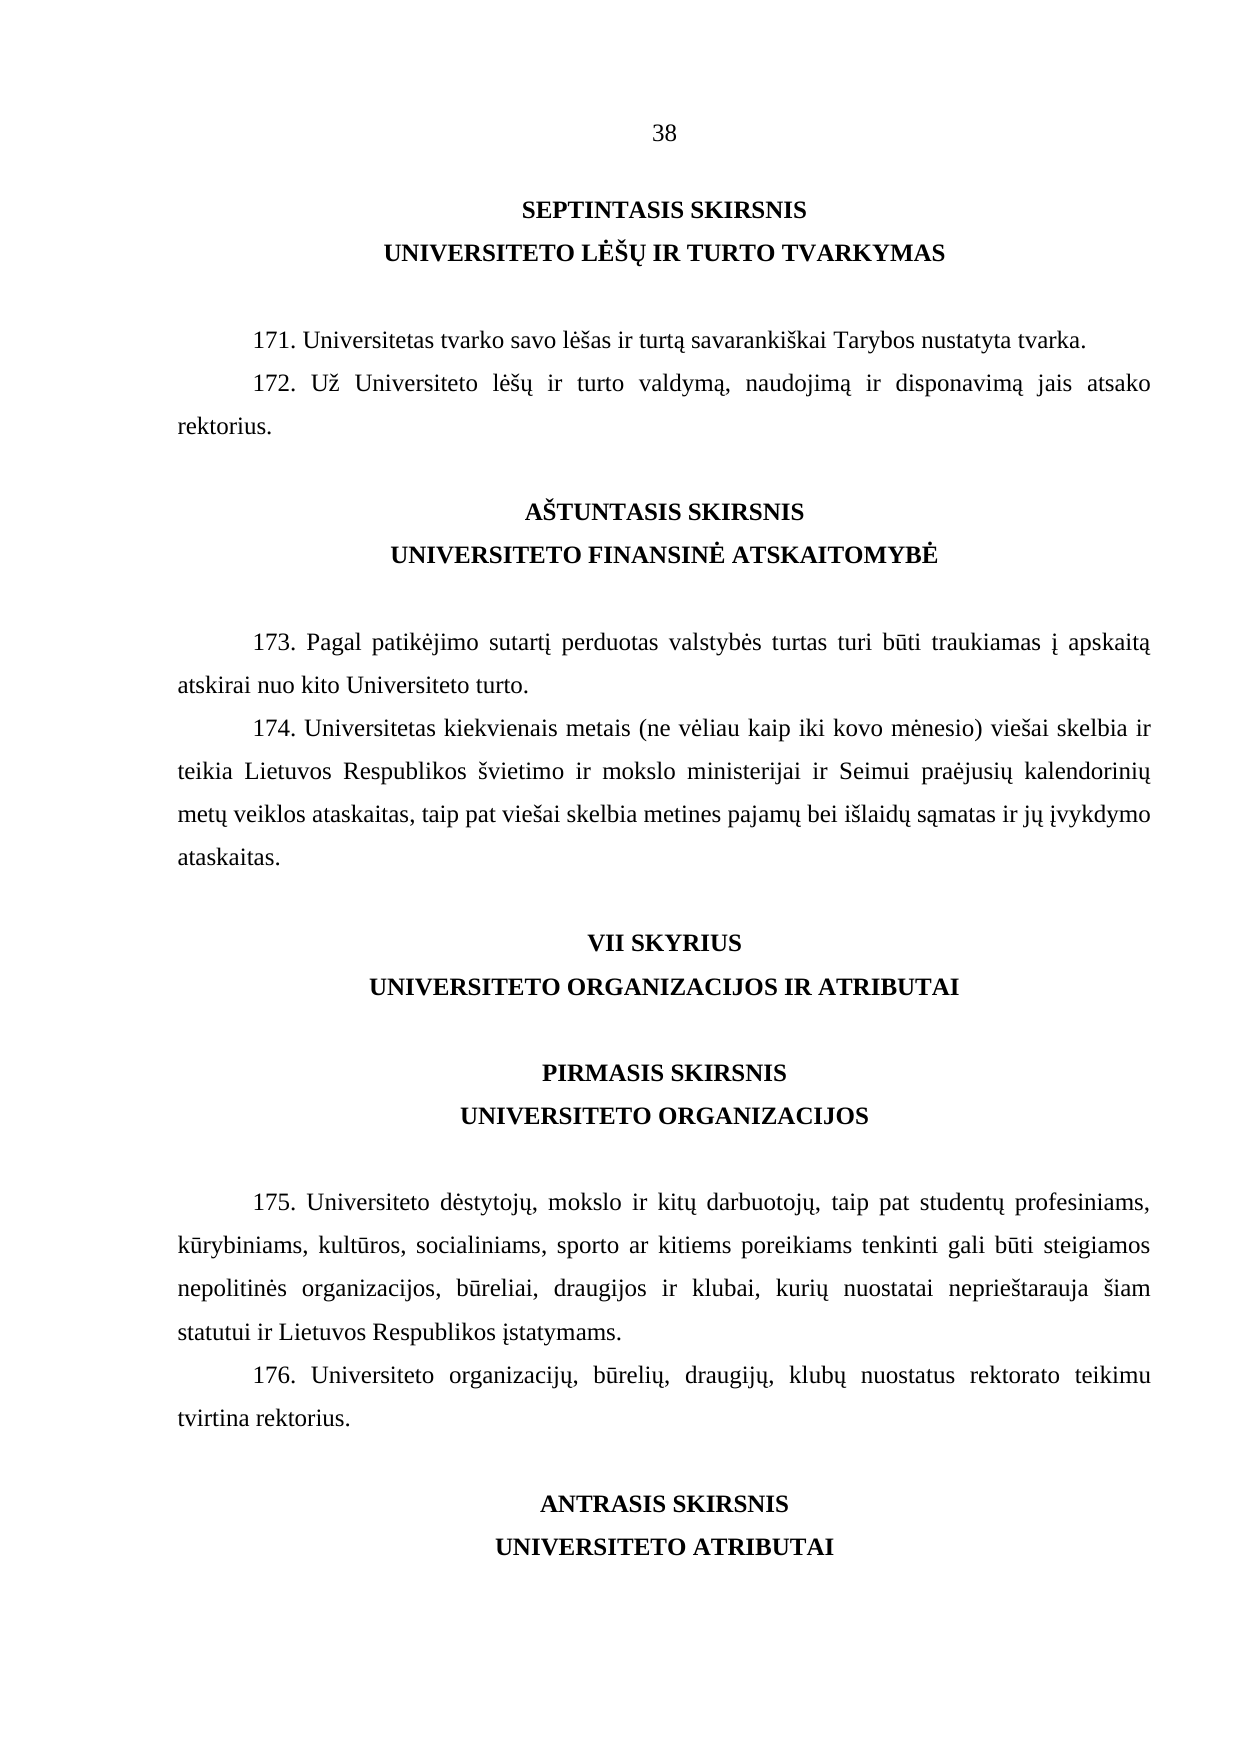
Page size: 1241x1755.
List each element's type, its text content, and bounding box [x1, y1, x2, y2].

text UNIVERSITETO FINANSINĖ ATSKAITOMYBĖ [177, 540, 1152, 569]
text ANTRASIS SKIRSNIS [177, 1489, 1152, 1518]
text AŠTUNTASIS SKIRSNIS [177, 497, 1152, 526]
text UNIVERSITETO LĖŠŲ IR TURTO TVARKYMAS [177, 238, 1152, 267]
text VII SKYRIUS [177, 928, 1152, 957]
text 176. Universiteto organizacijų, būrelių, draugijų, klubų nuostatus rektorato teikimu tvirtina rektorius. [177, 1360, 1152, 1432]
text 175. Universiteto dėstytojų, mokslo ir kitų darbuotojų, taip pat studentų profesiniams, kūrybiniams, kultūros, socialiniams, sporto ar kitiems poreikiams tenkinti gali būti steigiamos nepolitinės organizacijos, būreliai, draugijos ir klubai, kurių nuostatai neprieštarauja šiam statutui ir Lietuvos Respublikos įstatymams. [177, 1187, 1152, 1345]
text 174. Universitetas kiekvienais metais (ne vėliau kaip iki kovo mėnesio) viešai skelbia ir teikia Lietuvos Respublikos švietimo ir mokslo ministerijai ir Seimui praėjusių kalendorinių metų veiklos ataskaitas, taip pat viešai skelbia metines pajamų bei išlaidų sąmatas ir jų įvykdymo ataskaitas. [177, 713, 1152, 871]
text 172. Už Universiteto lėšų ir turto valdymą, naudojimą ir disponavimą jais atsako rektorius. [177, 368, 1152, 440]
text PIRMASIS SKIRSNIS [177, 1058, 1152, 1087]
text SEPTINTASIS SKIRSNIS [177, 195, 1152, 224]
text 173. Pagal patikėjimo sutartį perduotas valstybės turtas turi būti traukiamas į apskaitą atskirai nuo kito Universiteto turto. [177, 627, 1152, 698]
text UNIVERSITETO organizacijos [177, 1101, 1152, 1130]
text UNIVERSITETO ATRIBUTAI [177, 1532, 1152, 1561]
text UNIVERSITETO ORGANIZACIJOS IR ATRIBUTAI [177, 972, 1152, 1000]
text 171. Universitetas tvarko savo lėšas ir turtą savarankiškai Tarybos nustatyta tvarka. [177, 325, 1152, 353]
